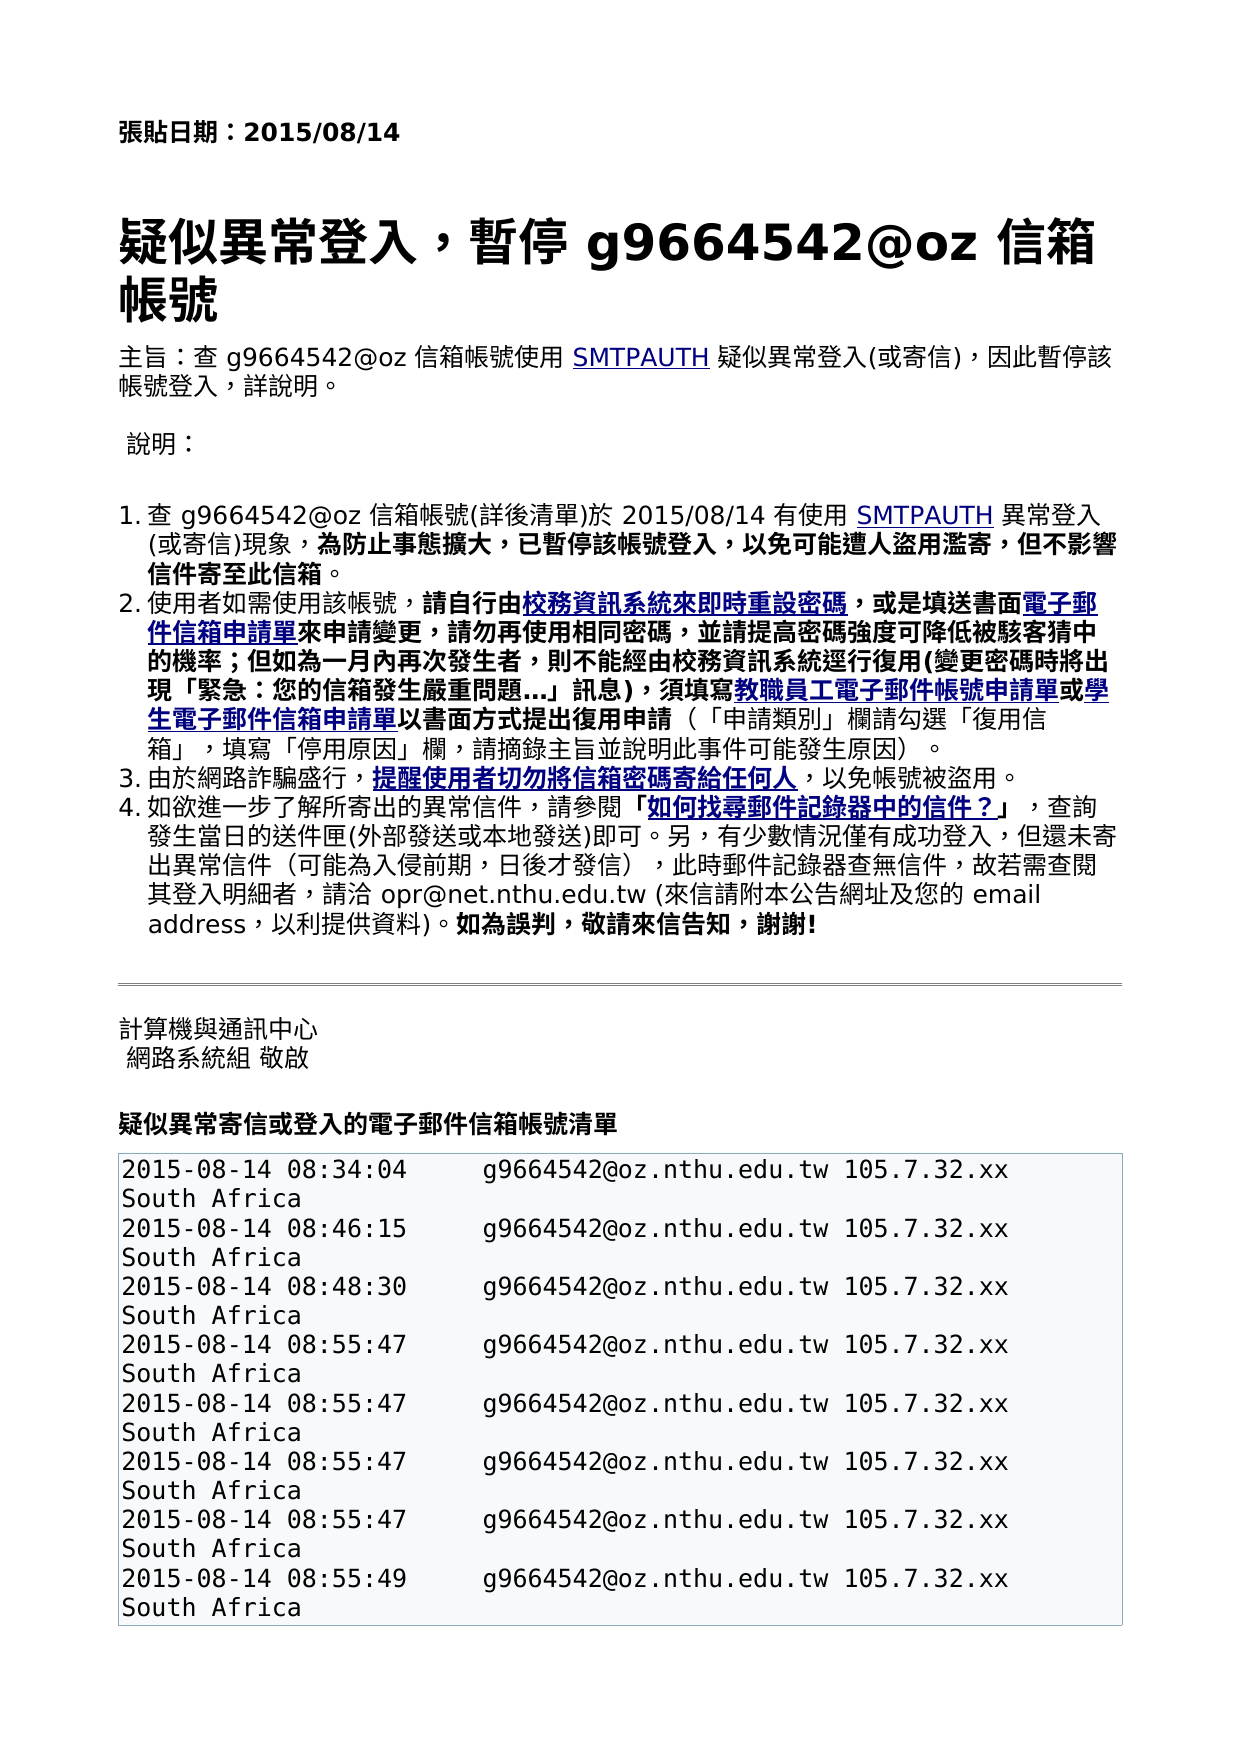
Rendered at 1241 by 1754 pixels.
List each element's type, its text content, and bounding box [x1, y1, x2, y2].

text 計算機與通訊中心 網路系統組 敬啟 [118, 1015, 1122, 1073]
text 2015-08-14 08:34:04 g9664542@oz.nthu.edu.tw 105.7.32.xx South Africa 2015-08-14 08:46:15 g9664542@oz.nthu.edu.tw 105.7.32.xx South Africa 2015-08-14 08:48:30 g9664542@oz.nthu.edu.tw 105.7.32.xx South Africa 2015-08-14 08:55:47 g9664542@oz.nthu.edu.tw 105.7.32.xx South Africa 2015-08-14 08:55:47 g9664542@oz.nthu.edu.tw 105.7.32.xx South Africa 2015-08-14 08:55:47 g9664542@oz.nthu.edu.tw 105.7.32.xx South Africa 2015-08-14 08:55:47 g9664542@oz.nthu.edu.tw 105.7.32.xx South Africa 2015-08-14 08:55:49 g9664542@oz.nthu.edu.tw 105.7.32.xx South Africa [119, 1154, 1122, 1625]
subtitle 疑似異常寄信或登入的電子郵件信箱帳號清單 [118, 1111, 1122, 1140]
text 主旨：查 g9664542@oz 信箱帳號使用 SMTPAUTH 疑似異常登入(或寄信)，因此暫停該帳號登入，詳說明。 說明： [118, 343, 1122, 459]
subtitle 疑似異常登入，暫停 g9664542@oz 信箱帳號 [118, 214, 1122, 330]
list 如欲進一步了解所寄出的異常信件，請參閱「如何找尋郵件記錄器中的信件？」，查詢發生當日的送件匣(外部發送或本地發送)即可。另，有少數情況僅有成功登入，但還未寄出異常信件（可能為入侵前期，日後才發信），此時郵件記錄器查無信件，故若需查閱其登入明細者，請洽 opr@net.nthu.edu.tw (來信請附本公告網址及您的 email address，以利提供資料)。如為誤判，敬請來信告知，謝謝! [118, 793, 1122, 939]
list 查 g9664542@oz 信箱帳號(詳後清單)於 2015/08/14 有使用 SMTPAUTH 異常登入(或寄信)現象，為防止事態擴大，已暫停該帳號登入，以免可能遭人盜用濫寄，但不影響信件寄至此信箱。 [118, 502, 1122, 589]
text 張貼日期：2015/08/14 [118, 118, 1122, 176]
list 由於網路詐騙盛行，提醒使用者切勿將信箱密碼寄給任何人，以免帳號被盜用。 [118, 764, 1122, 793]
list 使用者如需使用該帳號，請自行由校務資訊系統來即時重設密碼，或是填送書面電子郵件信箱申請單來申請變更，請勿再使用相同密碼，並請提高密碼強度可降低被駭客猜中的機率；但如為一月內再次發生者，則不能經由校務資訊系統逕行復用(變更密碼時將出現「緊急：您的信箱發生嚴重問題…」訊息)，須填寫教職員工電子郵件帳號申請單或學生電子郵件信箱申請單以書面方式提出復用申請（「申請類別」欄請勾選「復用信箱」，填寫「停用原因」欄，請摘錄主旨並說明此事件可能發生原因）。 [118, 589, 1122, 764]
